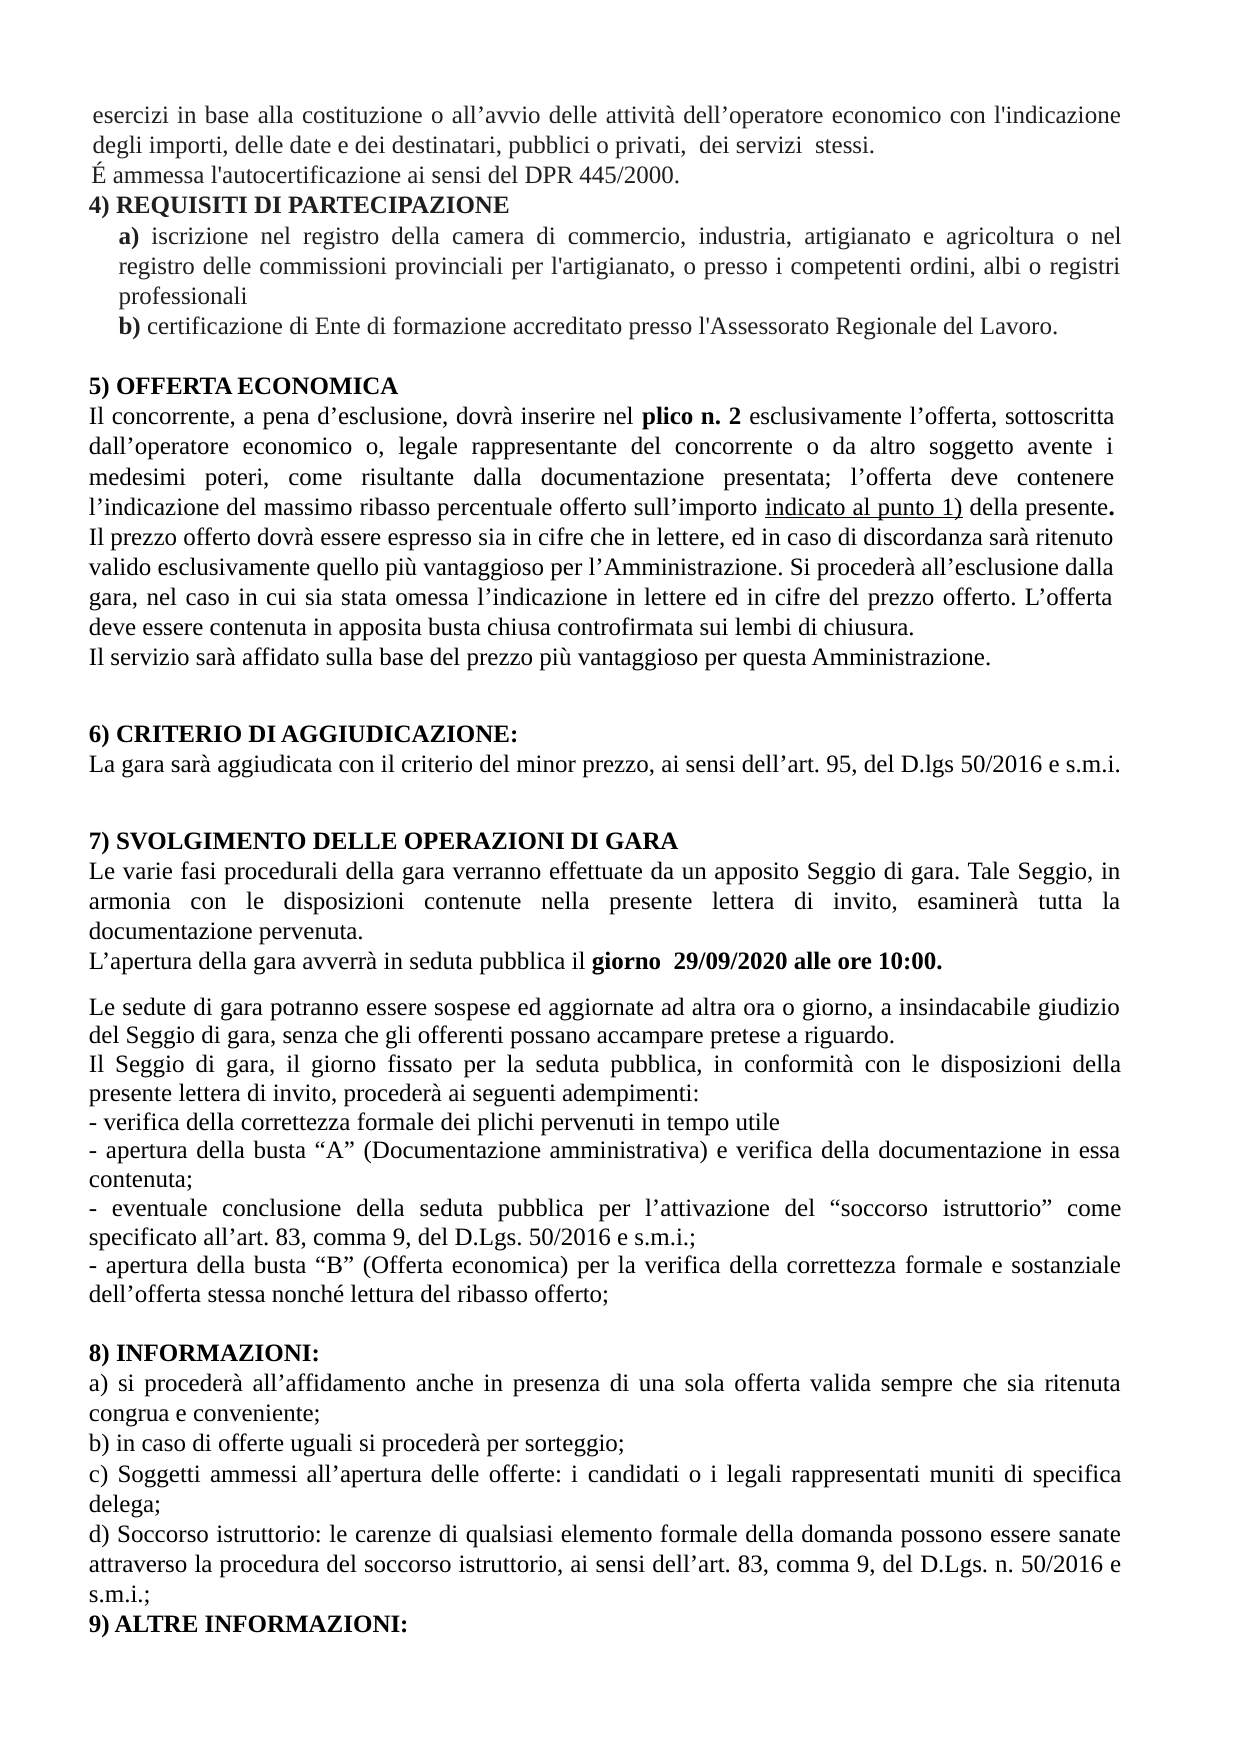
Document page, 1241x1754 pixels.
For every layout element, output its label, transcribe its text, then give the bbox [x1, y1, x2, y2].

text - verifica della correttezza formale dei plichi pervenuti in tempo utile [89, 1107, 1122, 1136]
table_header L’apertura della gara avverrà in seduta pubblica il giorno 29/09/2020 alle ore 10:00. [78, 946, 1196, 992]
text 5) OFFERTA ECONOMICA [89, 371, 1158, 400]
text 9) ALTRE INFORMAZIONI: [89, 1609, 1122, 1638]
list 4) REQUISITI DI PARTECIPAZIONE [89, 191, 1122, 219]
text - eventuale conclusione della seduta pubblica per l’attivazione del “soccorso istruttorio” come specificato all’art. 83, comma 9, del D.Lgs. 50/2016 e s.m.i.; [89, 1193, 1122, 1251]
text 6) CRITERIO DI AGGIUDICAZIONE: [89, 719, 1122, 748]
list b) certificazione di Ente di formazione accreditato presso l'Assessorato Regionale del Lavoro. [118, 311, 1122, 340]
text Il concorrente, a pena d’esclusione, dovrà inserire nel plico n. 2 esclusivamente l’offerta, sottoscritta dall’operatore economico o, legale rappresentante del concorrente o da altro soggetto avente i medesimi poteri, come risultante dalla documentazione presentata; l’offerta deve contenere l’indicazione del massimo ribasso percentuale offerto sull’importo indicato al punto 1) della presente. Il prezzo offerto dovrà essere espresso sia in cifre che in lettere, ed in caso di discordanza sarà ritenuto valido esclusivamente quello più vantaggioso per l’Amministrazione. Si procederà all’esclusione dalla gara, nel caso in cui sia stata omessa l’indicazione in lettere ed in cifre del prezzo offerto. L’offerta deve essere contenuta in apposita busta chiusa controfirmata sui lembi di chiusura. [89, 401, 1114, 641]
text - apertura della busta “B” (Offerta economica) per la verifica della correttezza formale e sostanziale dell’offerta stessa nonché lettura del ribasso offerto; [89, 1251, 1122, 1308]
text a) si procederà all’affidamento anche in presenza di una sola offerta valida sempre che sia ritenuta congrua e conveniente; [89, 1368, 1122, 1427]
text Le sedute di gara potranno essere sospese ed aggiornate ad altra ora o giorno, a insindacabile giudizio del Seggio di gara, senza che gli offerenti possano accampare pretese a riguardo. [89, 992, 1122, 1049]
text 7) SVOLGIMENTO DELLE OPERAZIONI DI GARA [89, 826, 1122, 855]
list É ammessa l'autocertificazione ai sensi del DPR 445/2000. [91, 161, 1122, 189]
text Le varie fasi procedurali della gara verranno effettuate da un apposito Seggio di gara. Tale Seggio, in armonia con le disposizioni contenute nella presente lettera di invito, esaminerà tutta la documentazione pervenuta. [89, 856, 1122, 945]
text d) Soccorso istruttorio: le carenze di qualsiasi elemento formale della domanda possono essere sanate attraverso la procedura del soccorso istruttorio, ai sensi dell’art. 83, comma 9, del D.Lgs. n. 50/2016 e s.m.i.; [89, 1519, 1122, 1608]
text La gara sarà aggiudicata con il criterio del minor prezzo, ai sensi dell’art. 95, del D.lgs 50/2016 e s.m.i. [89, 749, 1122, 778]
text Il servizio sarà affidato sulla base del prezzo più vantaggioso per questa Amministrazione. [89, 642, 1124, 671]
text c) Soggetti ammessi all’apertura delle offerte: i candidati o i legali rappresentati muniti di specifica delega; [89, 1459, 1122, 1517]
text b) in caso di offerte uguali si procederà per sorteggio; [89, 1428, 1122, 1457]
text Il Seggio di gara, il giorno fissato per la seduta pubblica, in conformità con le disposizioni della presente lettera di invito, procederà ai seguenti adempimenti: [89, 1049, 1122, 1107]
list esercizi in base alla costituzione o all’avvio delle attività dell’operatore economico con l'indicazione degli importi, delle date e dei destinatari, pubblici o privati, dei servizi stessi. [90, 100, 1122, 159]
text - apertura della busta “A” (Documentazione amministrativa) e verifica della documentazione in essa contenuta; [89, 1136, 1122, 1193]
list a) iscrizione nel registro della camera di commercio, industria, artigianato e agricoltura o nel registro delle commissioni provinciali per l'artigianato, o presso i competenti ordini, albi o registri professionali [118, 221, 1122, 310]
text 8) INFORMAZIONI: [89, 1338, 1122, 1367]
